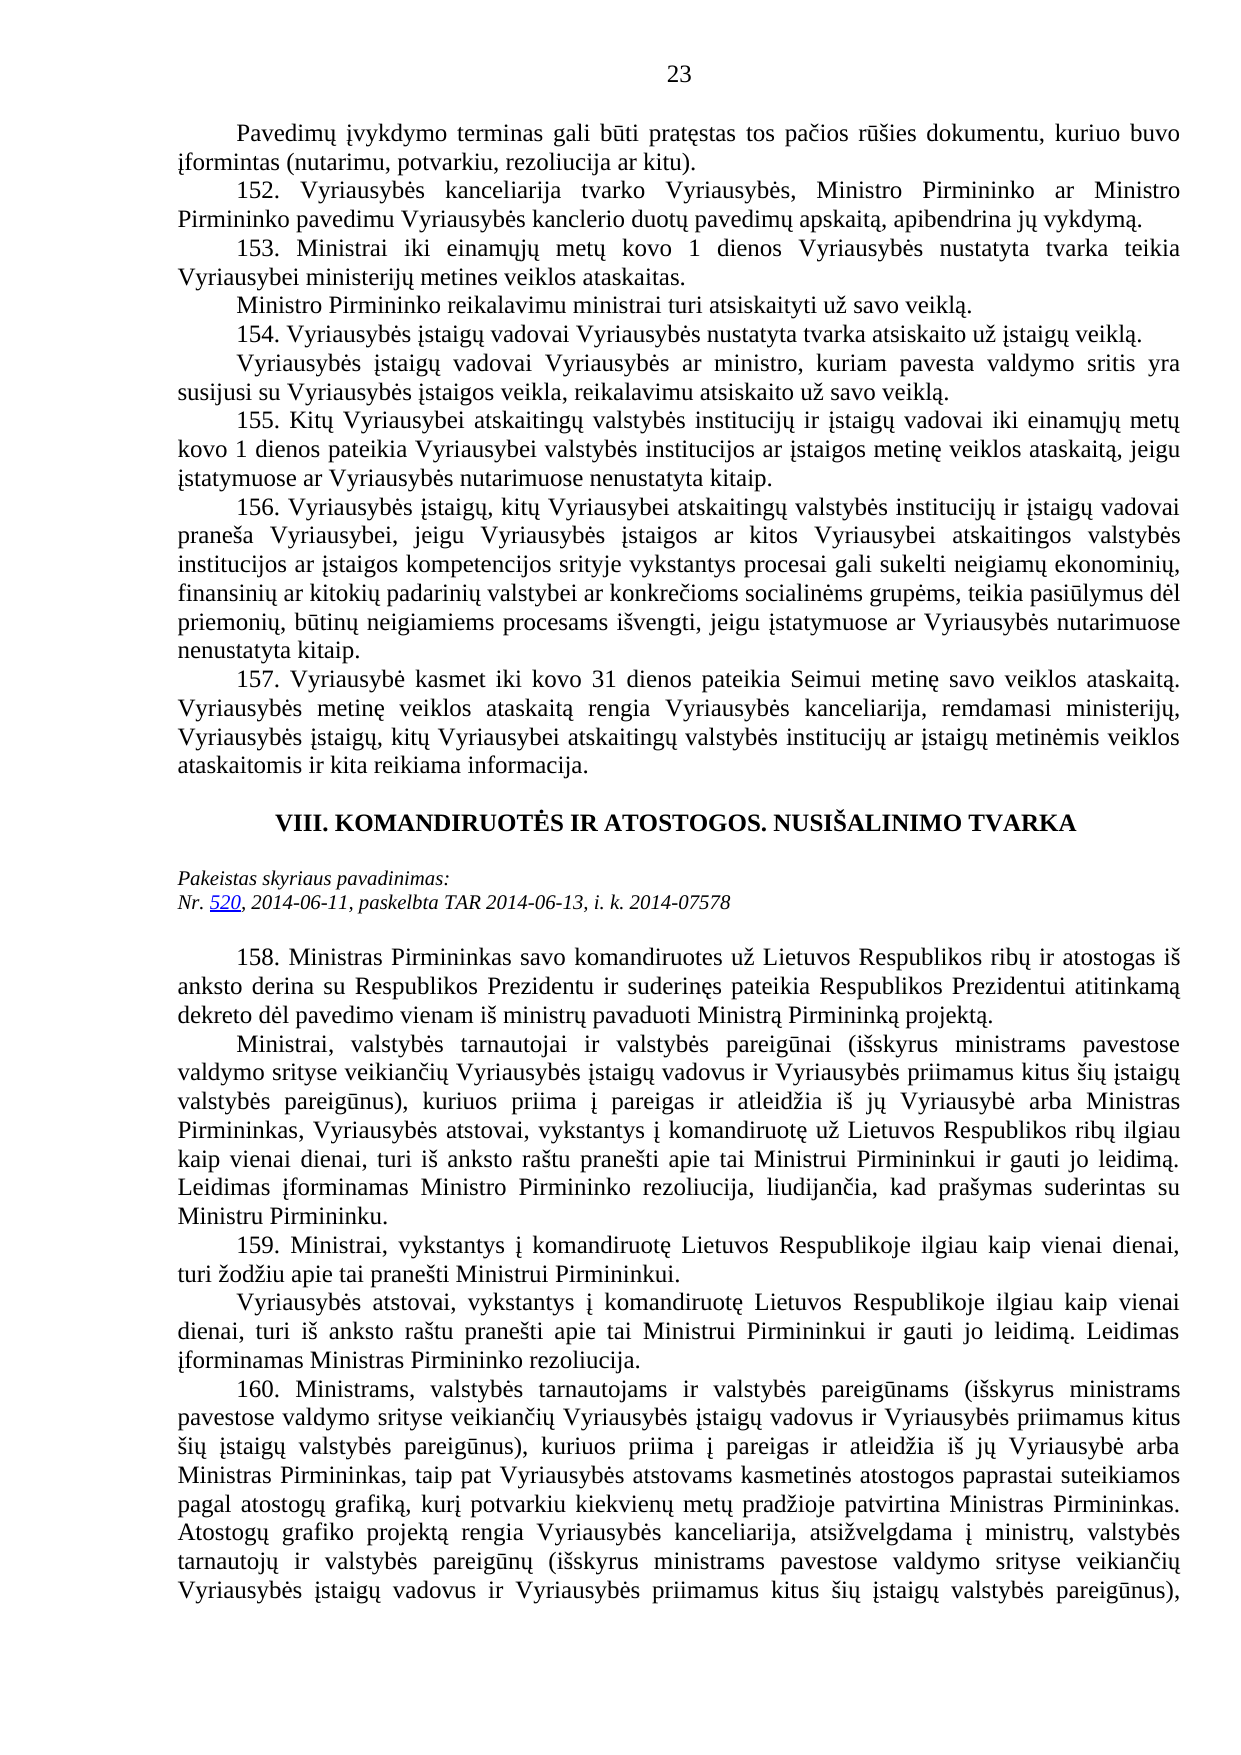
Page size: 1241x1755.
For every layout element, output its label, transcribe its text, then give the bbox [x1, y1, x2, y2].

text Ministrai, valstybės tarnautojai ir valstybės pareigūnai (išskyrus ministrams pavestose valdymo srityse veikiančių Vyriausybės įstaigų vadovus ir Vyriausybės priimamus kitus šių įstaigų valstybės pareigūnus), kuriuos priima į pareigas ir atleidžia iš jų Vyriausybė arba Ministras Pirmininkas, Vyriausybės atstovai, vykstantys į komandiruotę už Lietuvos Respublikos ribų ilgiau kaip vienai dienai, turi iš anksto raštu pranešti apie tai Ministrui Pirmininkui ir gauti jo leidimą. Leidimas įforminamas Ministro Pirmininko rezoliucija, liudijančia, kad prašymas suderintas su Ministru Pirmininku. [177, 1029, 1181, 1230]
text 159. Ministrai, vykstantys į komandiruotę Lietuvos Respublikoje ilgiau kaip vienai dienai, turi žodžiu apie tai pranešti Ministrui Pirmininkui. [177, 1230, 1181, 1287]
text 153. Ministrai iki einamųjų metų kovo 1 dienos Vyriausybės nustatyta tvarka teikia Vyriausybei ministerijų metines veiklos ataskaitas. [177, 233, 1181, 291]
text Pakeistas skyriaus pavadinimas: [177, 866, 1181, 890]
text Nr. 520, 2014-06-11, paskelbta TAR 2014-06-13, i. k. 2014-07578 [177, 890, 1181, 914]
text 154. Vyriausybės įstaigų vadovai Vyriausybės nustatyta tvarka atsiskaito už įstaigų veiklą. [177, 319, 1181, 348]
text 156. Vyriausybės įstaigų, kitų Vyriausybei atskaitingų valstybės institucijų ir įstaigų vadovai praneša Vyriausybei, jeigu Vyriausybės įstaigos ar kitos Vyriausybei atskaitingos valstybės institucijos ar įstaigos kompetencijos srityje vykstantys procesai gali sukelti neigiamų ekonominių, finansinių ar kitokių padarinių valstybei ar konkrečioms socialinėms grupėms, teikia pasiūlymus dėl priemonių, būtinų neigiamiems procesams išvengti, jeigu įstatymuose ar Vyriausybės nutarimuose nenustatyta kitaip. [177, 492, 1181, 664]
text VIII. KOMANDIRUOTĖS IR ATOSTOGOS. NUSIŠALINIMO TVARKA [177, 808, 1181, 837]
text Vyriausybės atstovai, vykstantys į komandiruotę Lietuvos Respublikoje ilgiau kaip vienai dienai, turi iš anksto raštu pranešti apie tai Ministrui Pirmininkui ir gauti jo leidimą. Leidimas įforminamas Ministras Pirmininko rezoliucija. [177, 1287, 1181, 1374]
text 160. Ministrams, valstybės tarnautojams ir valstybės pareigūnams (išskyrus ministrams pavestose valdymo srityse veikiančių Vyriausybės įstaigų vadovus ir Vyriausybės priimamus kitus šių įstaigų valstybės pareigūnus), kuriuos priima į pareigas ir atleidžia iš jų Vyriausybė arba Ministras Pirmininkas, taip pat Vyriausybės atstovams kasmetinės atostogos paprastai suteikiamos pagal atostogų grafiką, kurį potvarkiu kiekvienų metų pradžioje patvirtina Ministras Pirmininkas. Atostogų grafiko projektą rengia Vyriausybės kanceliarija, atsižvelgdama į ministrų, valstybės tarnautojų ir valstybės pareigūnų (išskyrus ministrams pavestose valdymo srityse veikiančių Vyriausybės įstaigų vadovus ir Vyriausybės priimamus kitus šių įstaigų valstybės pareigūnus), [177, 1374, 1181, 1604]
text Ministro Pirmininko reikalavimu ministrai turi atsiskaityti už savo veiklą. [177, 291, 1181, 319]
text Pavedimų įvykdymo terminas gali būti pratęstas tos pačios rūšies dokumentu, kuriuo buvo įformintas (nutarimu, potvarkiu, rezoliucija ar kitu). [177, 118, 1181, 176]
text 155. Kitų Vyriausybei atskaitingų valstybės institucijų ir įstaigų vadovai iki einamųjų metų kovo 1 dienos pateikia Vyriausybei valstybės institucijos ar įstaigos metinę veiklos ataskaitą, jeigu įstatymuose ar Vyriausybės nutarimuose nenustatyta kitaip. [177, 406, 1181, 492]
text 157. Vyriausybė kasmet iki kovo 31 dienos pateikia Seimui metinę savo veiklos ataskaitą. Vyriausybės metinę veiklos ataskaitą rengia Vyriausybės kanceliarija, remdamasi ministerijų, Vyriausybės įstaigų, kitų Vyriausybei atskaitingų valstybės institucijų ar įstaigų metinėmis veiklos ataskaitomis ir kita reikiama informacija. [177, 664, 1181, 779]
text 158. Ministras Pirmininkas savo komandiruotes už Lietuvos Respublikos ribų ir atostogas iš anksto derina su Respublikos Prezidentu ir suderinęs pateikia Respublikos Prezidentui atitinkamą dekreto dėl pavedimo vienam iš ministrų pavaduoti Ministrą Pirmininką projektą. [177, 942, 1181, 1029]
text Vyriausybės įstaigų vadovai Vyriausybės ar ministro, kuriam pavesta valdymo sritis yra susijusi su Vyriausybės įstaigos veikla, reikalavimu atsiskaito už savo veiklą. [177, 348, 1181, 406]
text 152. Vyriausybės kanceliarija tvarko Vyriausybės, Ministro Pirmininko ar Ministro Pirmininko pavedimu Vyriausybės kanclerio duotų pavedimų apskaitą, apibendrina jų vykdymą. [177, 176, 1181, 233]
